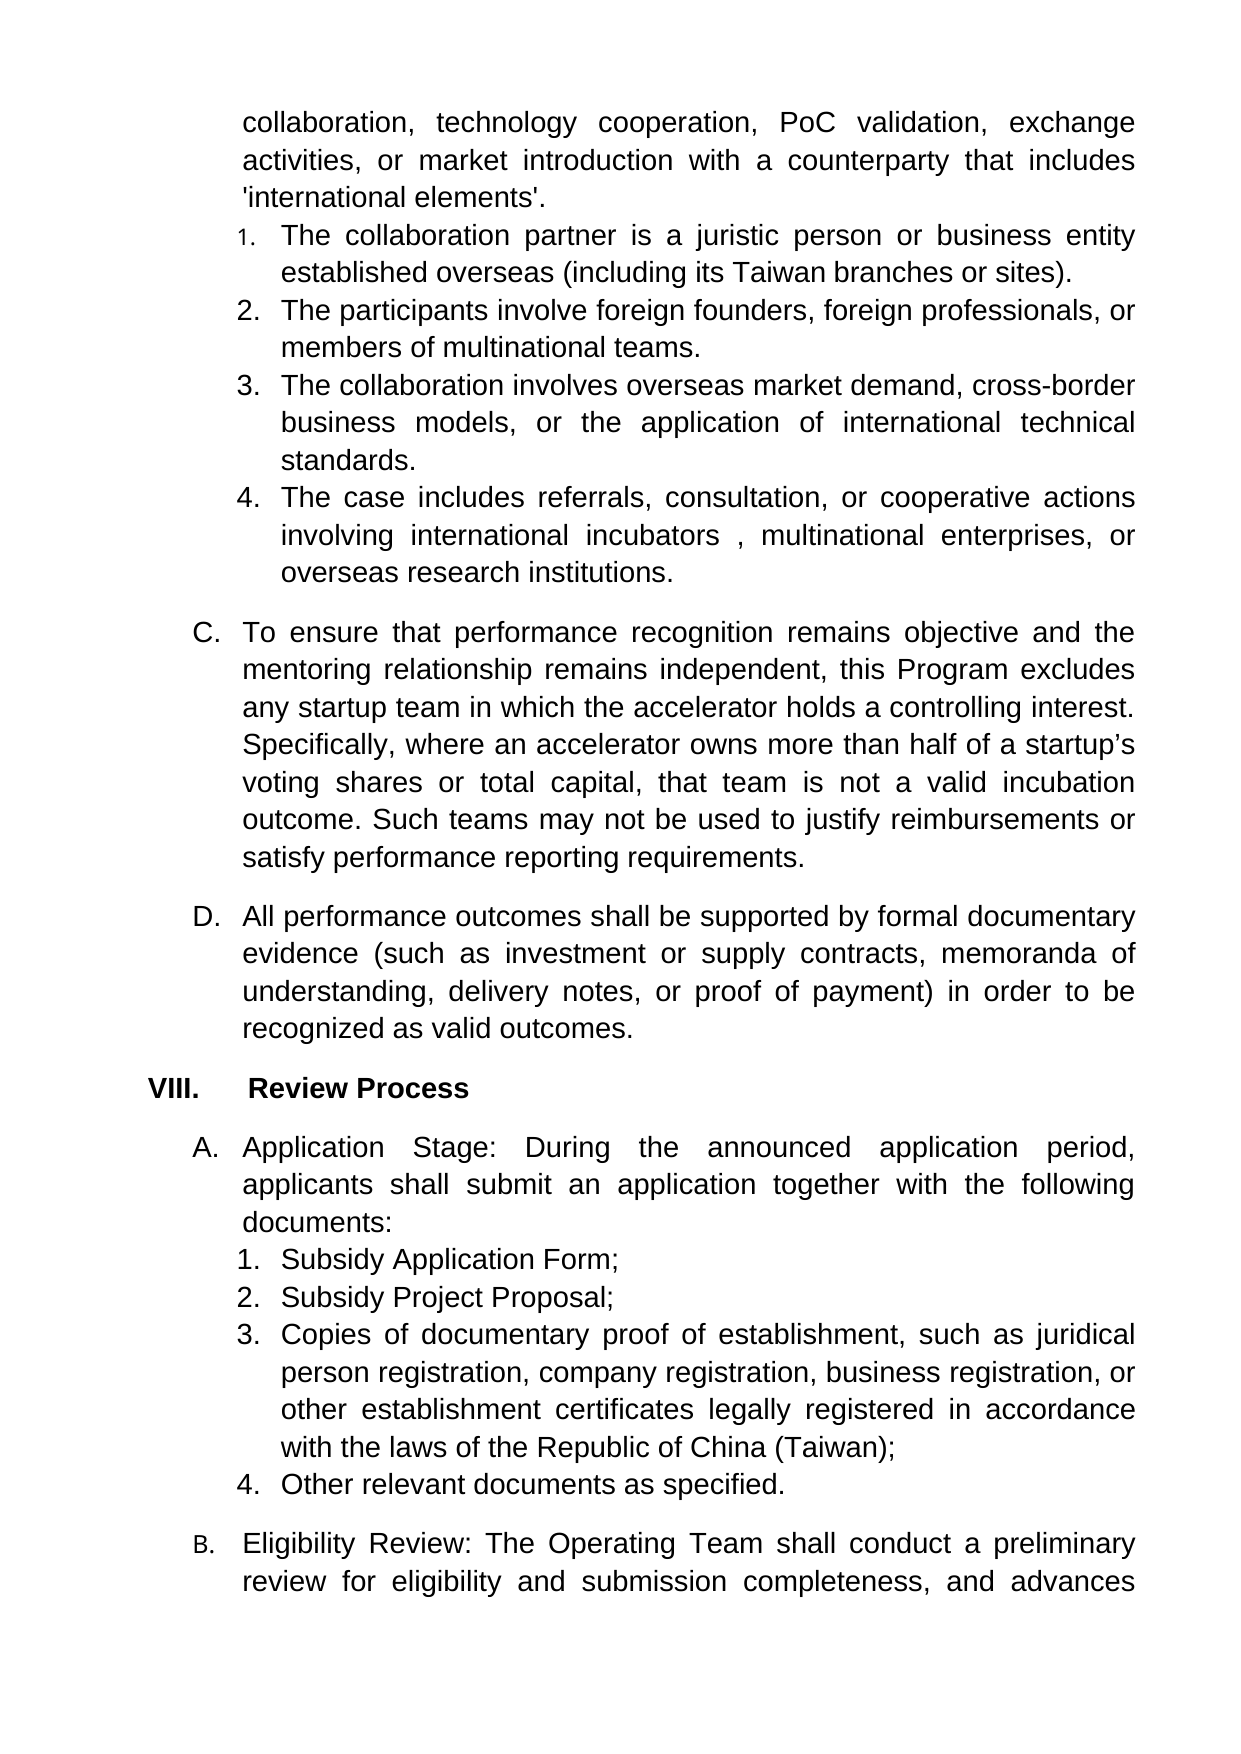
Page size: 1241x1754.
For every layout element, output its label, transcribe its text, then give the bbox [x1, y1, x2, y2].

list Copies of documentary proof of establishment, such as juridical person registration, company registration, business registration, or other establishment certificates legally registered in accordance with the laws of the Republic of China (Taiwan); [236, 1315, 1137, 1465]
list Review Process [148, 1069, 1137, 1106]
list The participants involve foreign founders, foreign professionals, or members of multinational teams. [236, 291, 1137, 366]
list All performance outcomes shall be supported by formal documentary evidence (such as investment or supply contracts, memoranda of understanding, delivery notes, or proof of payment) in order to be recognized as valid outcomes. [192, 897, 1137, 1047]
list The collaboration involves overseas market demand, cross-border business models, or the application of international technical standards. [236, 366, 1137, 478]
list Subsidy Application Form; [236, 1240, 1137, 1278]
list The case includes referrals, consultation, or cooperative actions involving international incubators , multinational enterprises, or overseas research institutions. [236, 478, 1137, 591]
list The collaboration partner is a juristic person or business entity established overseas (including its Taiwan branches or sites). [236, 216, 1137, 291]
list Eligibility Review: The Operating Team shall conduct a preliminary review for eligibility and submission completeness, and advances [192, 1525, 1137, 1600]
list collaboration, technology cooperation, PoC validation, exchange activities, or market introduction with a counterparty that includes 'international elements'. [192, 103, 1137, 216]
list Subsidy Project Proposal; [236, 1278, 1137, 1315]
list To ensure that performance recognition remains objective and the mentoring relationship remains independent, this Program excludes any startup team in which the accelerator holds a controlling interest. Specifically, where an accelerator owns more than half of a startup’s voting shares or total capital, that team is not a valid incubation outcome. Such teams may not be used to justify reimbursements or satisfy performance reporting requirements. [192, 613, 1137, 875]
list Application Stage: During the announced application period, applicants shall submit an application together with the following documents: [192, 1128, 1137, 1240]
list Other relevant documents as specified. [236, 1465, 1137, 1503]
